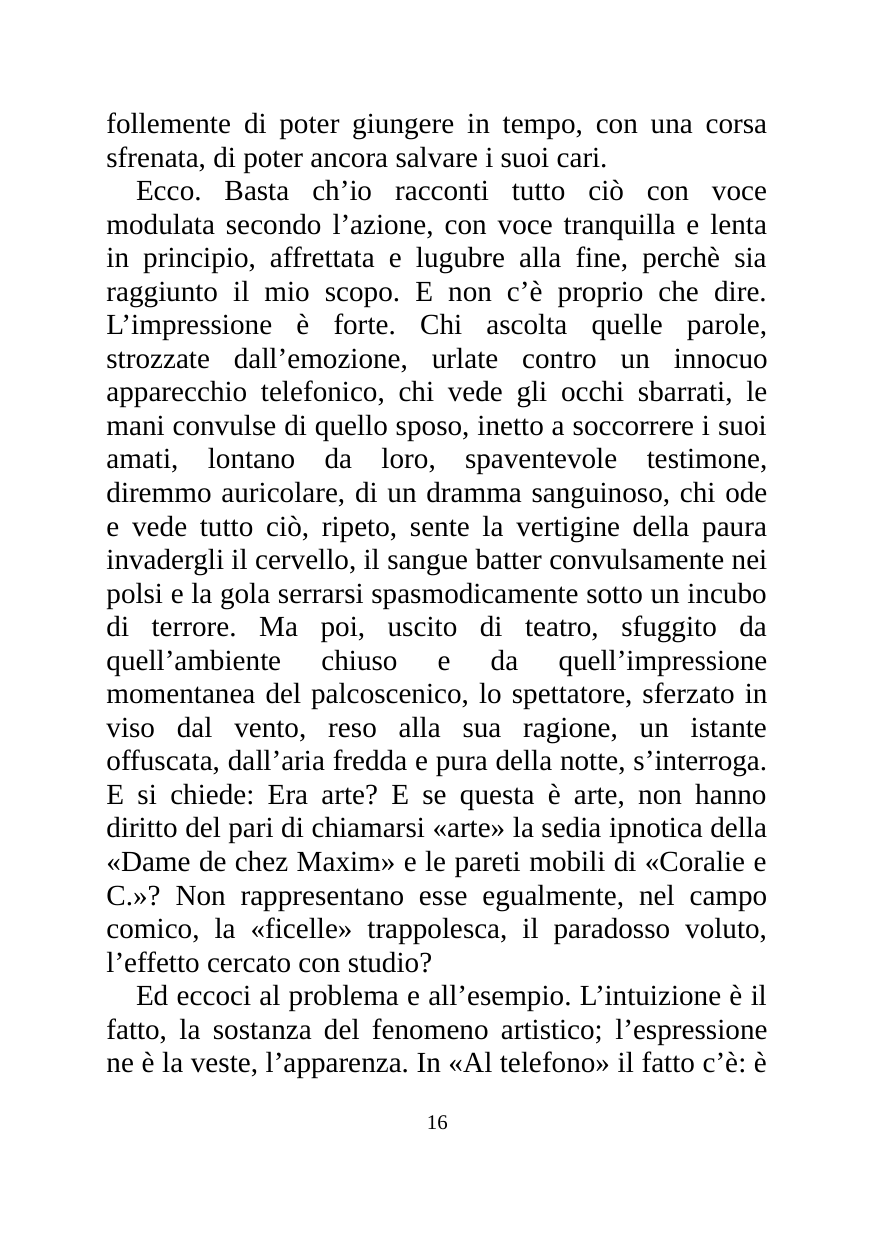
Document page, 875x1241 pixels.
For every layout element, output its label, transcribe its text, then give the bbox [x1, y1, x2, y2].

text Ecco. Basta ch’io racconti tutto ciò con voce modulata secondo l’azione, con voce tranquilla e lenta in principio, affrettata e lugubre alla fine, perchè sia raggiunto il mio scopo. E non c’è proprio che dire. L’impressione è forte. Chi ascolta quelle parole, strozzate dall’emozione, urlate contro un innocuo apparecchio telefonico, chi vede gli occhi sbarrati, le mani convulse di quello sposo, inetto a soccorrere i suoi amati, lontano da loro, spaventevole testimone, diremmo auricolare, di un dramma sanguinoso, chi ode e vede tutto ciò, ripeto, sente la vertigine della paura invadergli il cervello, il sangue batter convulsamente nei polsi e la gola serrarsi spasmodicamente sotto un incubo di terrore. Ma poi, uscito di teatro, sfuggito da quell’ambiente chiuso e da quell’impressione momentanea del palcoscenico, lo spettatore, sferzato in viso dal vento, reso alla sua ragione, un istante offuscata, dall’aria fredda e pura della notte, s’interroga. E si chiede: Era arte? E se questa è arte, non hanno diritto del pari di chiamarsi «arte» la sedia ipnotica della «Dame de chez Maxim» e le pareti mobili di «Coralie e C.»? Non rappresentano esse egualmente, nel campo comico, la «ficelle» trappolesca, il paradosso voluto, l’effetto cercato con studio? [106, 173, 768, 978]
text Ed eccoci al problema e all’esempio. L’intuizione è il fatto, la sostanza del fenomeno artistico; l’espressione ne è la veste, l’apparenza. In «Al telefono» il fatto c’è: è [106, 978, 768, 1079]
text follemente di poter giungere in tempo, con una corsa sfrenata, di poter ancora salvare i suoi cari. [106, 106, 768, 173]
